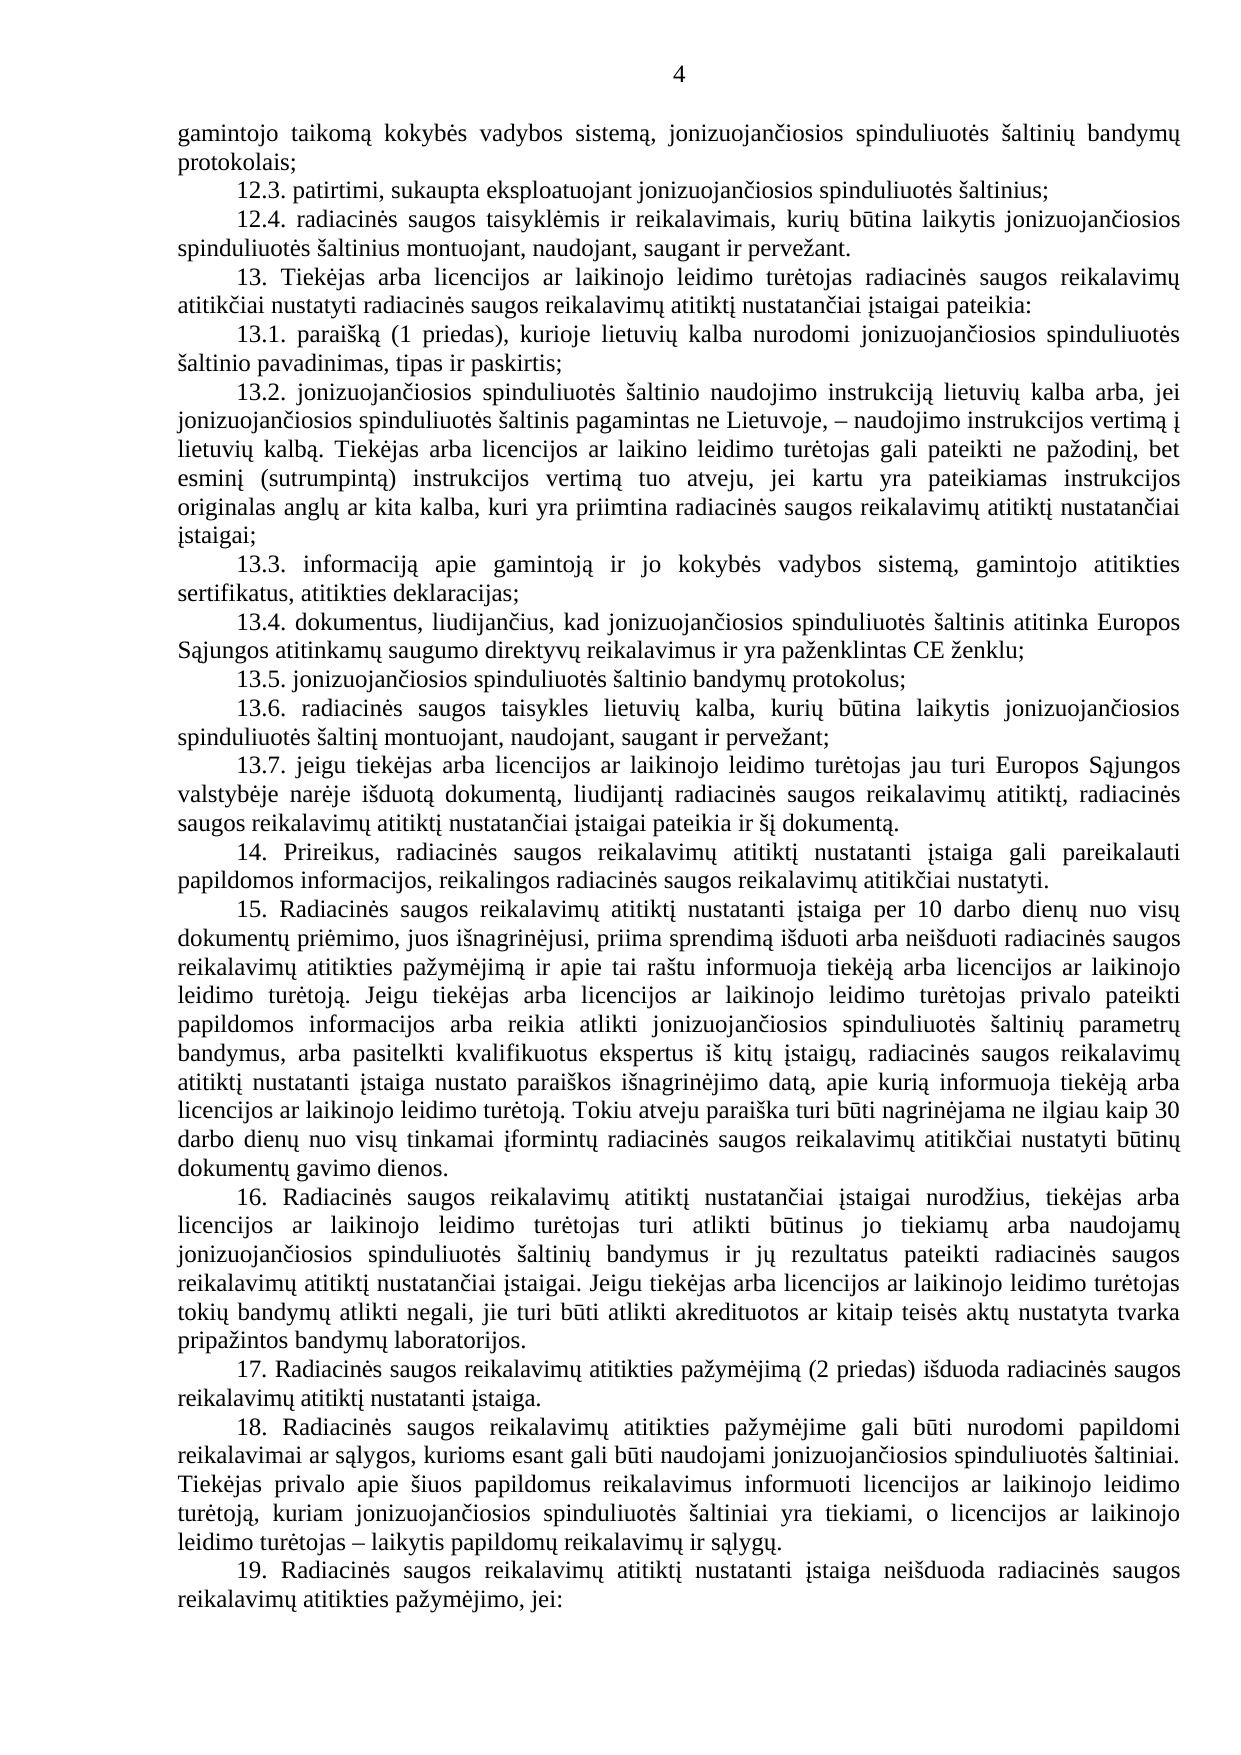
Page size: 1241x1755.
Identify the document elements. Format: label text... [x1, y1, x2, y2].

text 17. Radiacinės saugos reikalavimų atitikties pažymėjimą (2 priedas) išduoda radiacinės saugos reikalavimų atitiktį nustatanti įstaiga. [177, 1354, 1181, 1412]
text 15. Radiacinės saugos reikalavimų atitiktį nustatanti įstaiga per 10 darbo dienų nuo visų dokumentų priėmimo, juos išnagrinėjusi, priima sprendimą išduoti arba neišduoti radiacinės saugos reikalavimų atitikties pažymėjimą ir apie tai raštu informuoja tiekėją arba licencijos ar laikinojo leidimo turėtoją. Jeigu tiekėjas arba licencijos ar laikinojo leidimo turėtojas privalo pateikti papildomos informacijos arba reikia atlikti jonizuojančiosios spinduliuotės šaltinių parametrų bandymus, arba pasitelkti kvalifikuotus ekspertus iš kitų įstaigų, radiacinės saugos reikalavimų atitiktį nustatanti įstaiga nustato paraiškos išnagrinėjimo datą, apie kurią informuoja tiekėją arba licencijos ar laikinojo leidimo turėtoją. Tokiu atveju paraiška turi būti nagrinėjama ne ilgiau kaip 30 darbo dienų nuo visų tinkamai įformintų radiacinės saugos reikalavimų atitikčiai nustatyti būtinų dokumentų gavimo dienos. [177, 894, 1181, 1182]
text gamintojo taikomą kokybės vadybos sistemą, jonizuojančiosios spinduliuotės šaltinių bandymų protokolais; [177, 118, 1181, 176]
text 13.6. radiacinės saugos taisykles lietuvių kalba, kurių būtina laikytis jonizuojančiosios spinduliuotės šaltinį montuojant, naudojant, saugant ir pervežant; [177, 693, 1181, 751]
text 12.4. radiacinės saugos taisyklėmis ir reikalavimais, kurių būtina laikytis jonizuojančiosios spinduliuotės šaltinius montuojant, naudojant, saugant ir pervežant. [177, 204, 1181, 262]
text 13. Tiekėjas arba licencijos ar laikinojo leidimo turėtojas radiacinės saugos reikalavimų atitikčiai nustatyti radiacinės saugos reikalavimų atitiktį nustatančiai įstaigai pateikia: [177, 262, 1181, 319]
text 13.1. paraišką (1 priedas), kurioje lietuvių kalba nurodomi jonizuojančiosios spinduliuotės šaltinio pavadinimas, tipas ir paskirtis; [177, 319, 1181, 377]
text 13.5. jonizuojančiosios spinduliuotės šaltinio bandymų protokolus; [177, 664, 1181, 693]
text 14. Prireikus, radiacinės saugos reikalavimų atitiktį nustatanti įstaiga gali pareikalauti papildomos informacijos, reikalingos radiacinės saugos reikalavimų atitikčiai nustatyti. [177, 837, 1181, 894]
text 13.3. informaciją apie gamintoją ir jo kokybės vadybos sistemą, gamintojo atitikties sertifikatus, atitikties deklaracijas; [177, 549, 1181, 607]
text 19. Radiacinės saugos reikalavimų atitiktį nustatanti įstaiga neišduoda radiacinės saugos reikalavimų atitikties pažymėjimo, jei: [177, 1556, 1181, 1613]
text 18. Radiacinės saugos reikalavimų atitikties pažymėjime gali būti nurodomi papildomi reikalavimai ar sąlygos, kurioms esant gali būti naudojami jonizuojančiosios spinduliuotės šaltiniai. Tiekėjas privalo apie šiuos papildomus reikalavimus informuoti licencijos ar laikinojo leidimo turėtoją, kuriam jonizuojančiosios spinduliuotės šaltiniai yra tiekiami, o licencijos ar laikinojo leidimo turėtojas – laikytis papildomų reikalavimų ir sąlygų. [177, 1412, 1181, 1556]
text 13.2. jonizuojančiosios spinduliuotės šaltinio naudojimo instrukciją lietuvių kalba arba, jei jonizuojančiosios spinduliuotės šaltinis pagamintas ne Lietuvoje, – naudojimo instrukcijos vertimą į lietuvių kalbą. Tiekėjas arba licencijos ar laikino leidimo turėtojas gali pateikti ne pažodinį, bet esminį (sutrumpintą) instrukcijos vertimą tuo atveju, jei kartu yra pateikiamas instrukcijos originalas anglų ar kita kalba, kuri yra priimtina radiacinės saugos reikalavimų atitiktį nustatančiai įstaigai; [177, 377, 1181, 549]
text 13.4. dokumentus, liudijančius, kad jonizuojančiosios spinduliuotės šaltinis atitinka Europos Sąjungos atitinkamų saugumo direktyvų reikalavimus ir yra paženklintas CE ženklu; [177, 607, 1181, 664]
text 12.3. patirtimi, sukaupta eksploatuojant jonizuojančiosios spinduliuotės šaltinius; [177, 176, 1181, 204]
text 16. Radiacinės saugos reikalavimų atitiktį nustatančiai įstaigai nurodžius, tiekėjas arba licencijos ar laikinojo leidimo turėtojas turi atlikti būtinus jo tiekiamų arba naudojamų jonizuojančiosios spinduliuotės šaltinių bandymus ir jų rezultatus pateikti radiacinės saugos reikalavimų atitiktį nustatančiai įstaigai. Jeigu tiekėjas arba licencijos ar laikinojo leidimo turėtojas tokių bandymų atlikti negali, jie turi būti atlikti akredituotos ar kitaip teisės aktų nustatyta tvarka pripažintos bandymų laboratorijos. [177, 1182, 1181, 1354]
text 13.7. jeigu tiekėjas arba licencijos ar laikinojo leidimo turėtojas jau turi Europos Sąjungos valstybėje narėje išduotą dokumentą, liudijantį radiacinės saugos reikalavimų atitiktį, radiacinės saugos reikalavimų atitiktį nustatančiai įstaigai pateikia ir šį dokumentą. [177, 751, 1181, 837]
